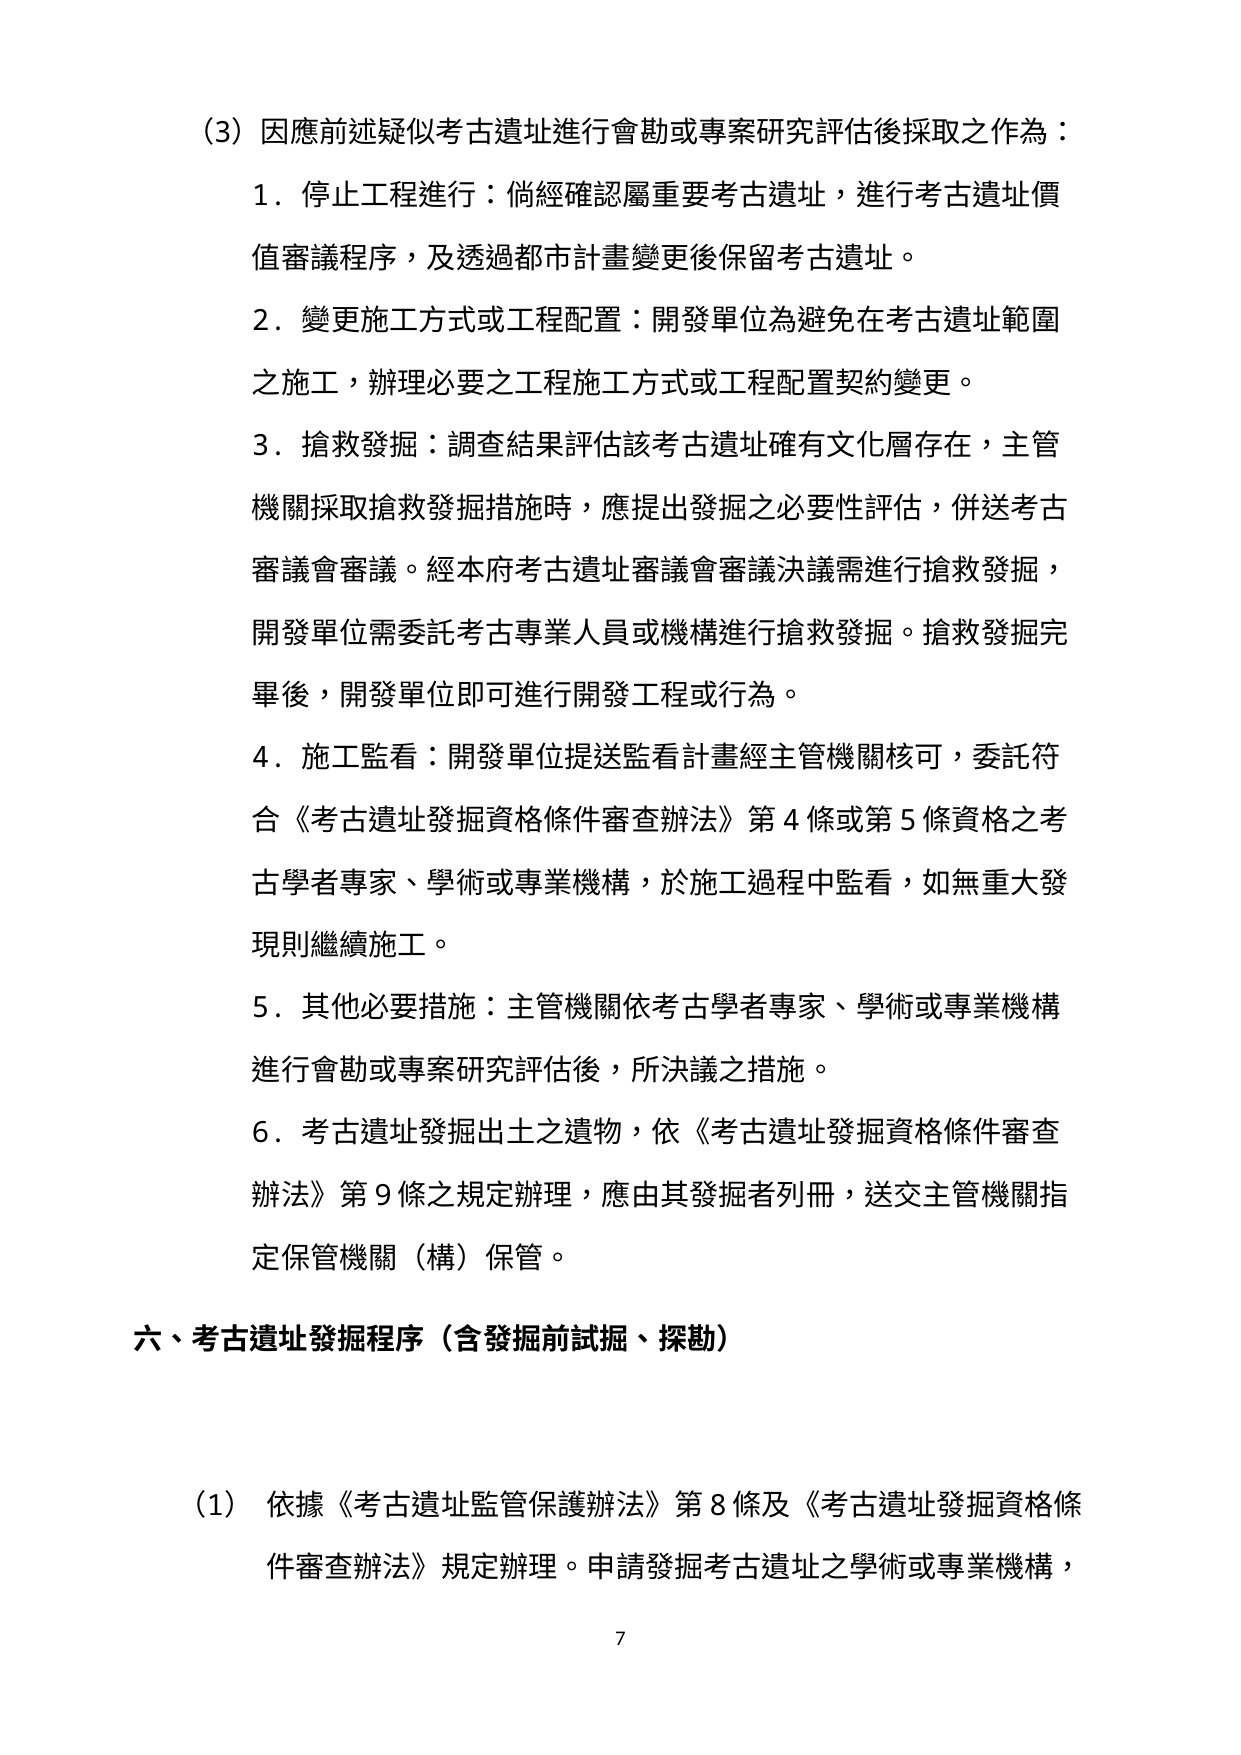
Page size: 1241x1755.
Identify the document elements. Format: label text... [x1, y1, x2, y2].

list 施工監看：開發單位提送監看計畫經主管機關核可，委託符合《考古遺址發掘資格條件審查辦法》第4條或第5條資格之考古學者專家、學術或專業機構，於施工過程中監看，如無重大發現則繼續施工。 [252, 714, 1082, 964]
list 因應前述疑似考古遺址進行會勘或專案研究評估後採取之作為： [185, 89, 1107, 151]
list 依據《考古遺址監管保護辦法》第8條及《考古遺址發掘資格條件審查辦法》規定辦理。申請發掘考古遺址之學術或專業機構， [177, 1461, 1107, 1586]
list 考古遺址發掘出土之遺物，依《考古遺址發掘資格條件審查辦法》第9條之規定辦理，應由其發掘者列冊，送交主管機關指定保管機關（構）保管。 [252, 1089, 1082, 1276]
list 變更施工方式或工程配置：開發單位為避免在考古遺址範圍之施工，辦理必要之工程施工方式或工程配置契約變更。 [252, 276, 1082, 401]
subtitle 六、考古遺址發掘程序（含發掘前試掘、探勘） [133, 1295, 1107, 1357]
list 其他必要措施：主管機關依考古學者專家、學術或專業機構進行會勘或專案研究評估後，所決議之措施。 [252, 964, 1082, 1089]
list 搶救發掘：調查結果評估該考古遺址確有文化層存在，主管機關採取搶救發掘措施時，應提出發掘之必要性評估，併送考古審議會審議。經本府考古遺址審議會審議決議需進行搶救發掘，開發單位需委託考古專業人員或機構進行搶救發掘。搶救發掘完畢後，開發單位即可進行開發工程或行為。 [252, 401, 1082, 714]
list 停止工程進行：倘經確認屬重要考古遺址，進行考古遺址價值審議程序，及透過都市計畫變更後保留考古遺址。 [252, 151, 1082, 276]
